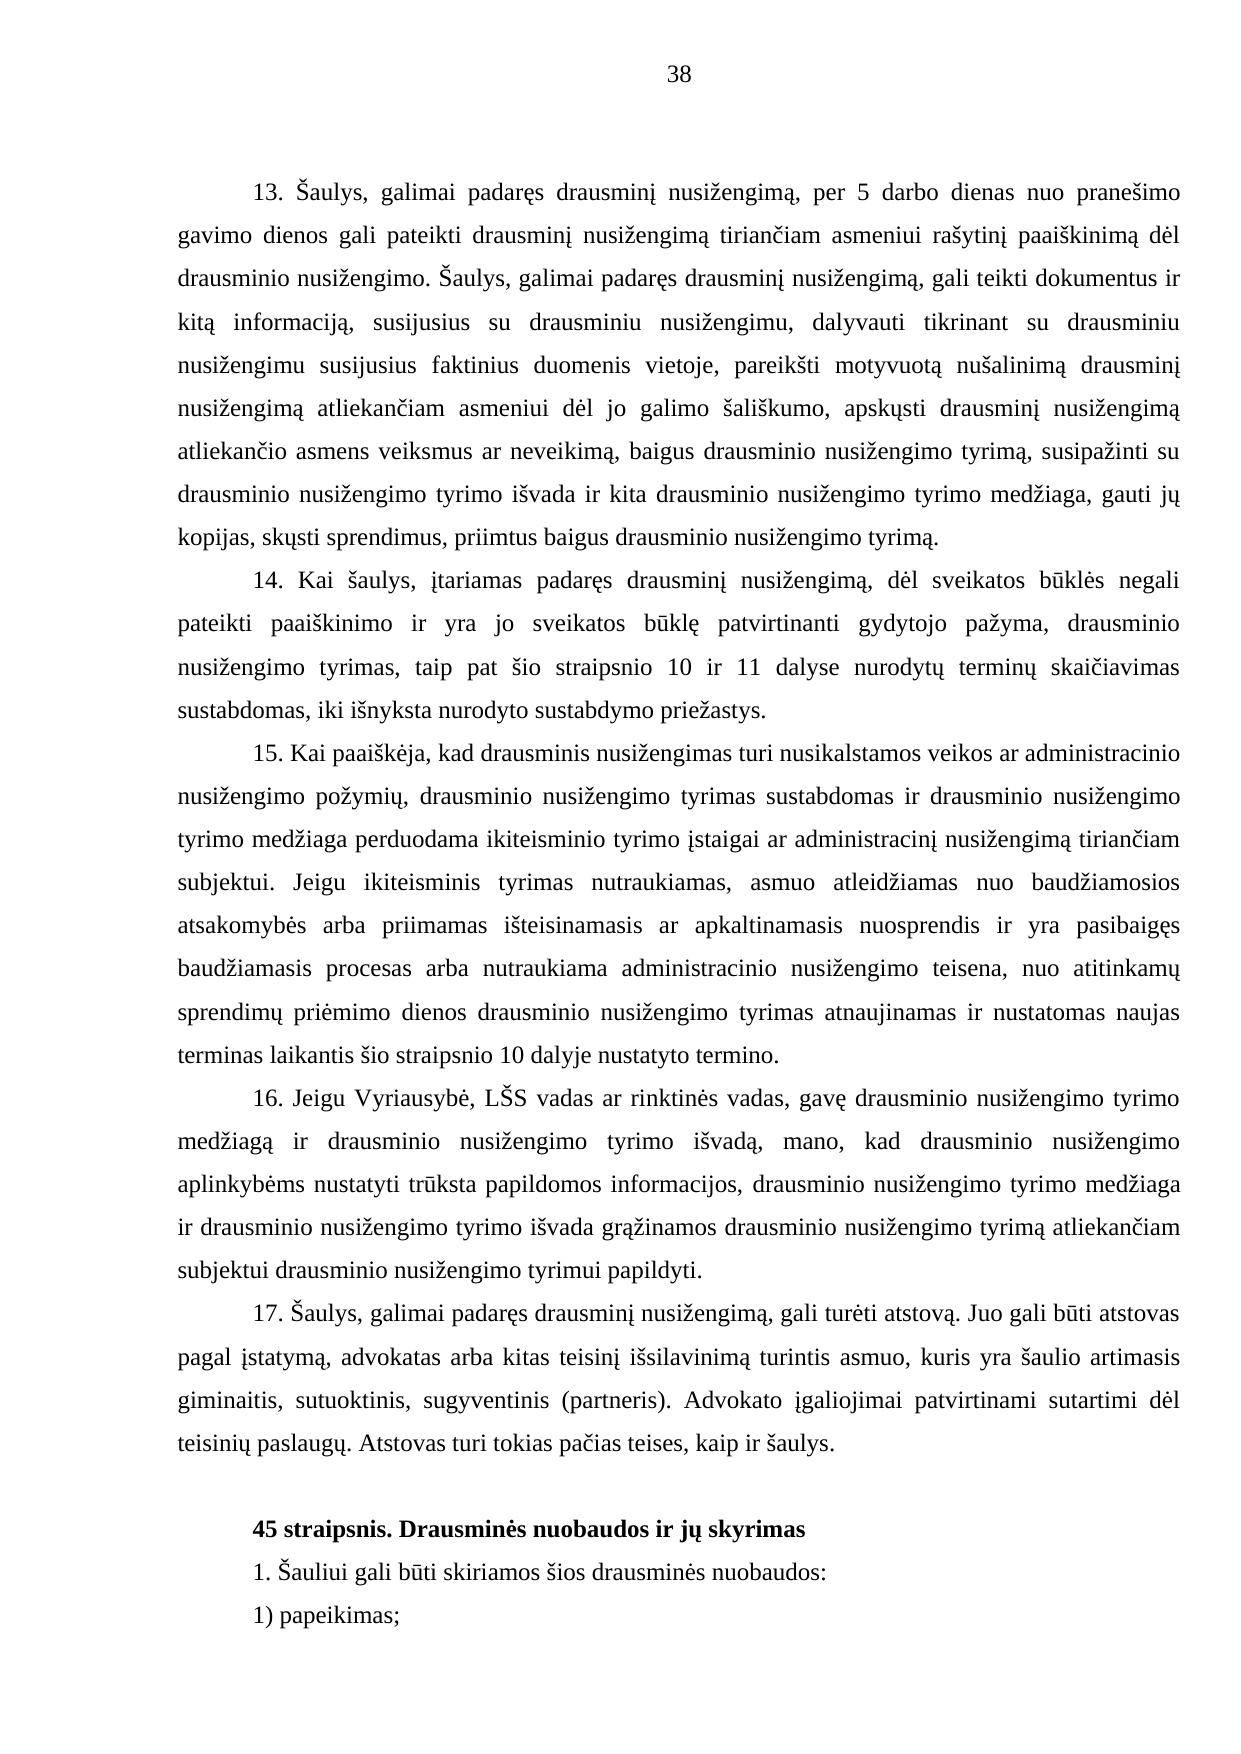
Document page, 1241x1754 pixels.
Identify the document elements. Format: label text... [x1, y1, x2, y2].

text 13. Šaulys, galimai padaręs drausminį nusižengimą, per 5 darbo dienas nuo pranešimo gavimo dienos gali pateikti drausminį nusižengimą tiriančiam asmeniui rašytinį paaiškinimą dėl drausminio nusižengimo. Šaulys, galimai padaręs drausminį nusižengimą, gali teikti dokumentus ir kitą informaciją, susijusius su drausminiu nusižengimu, dalyvauti tikrinant su drausminiu nusižengimu susijusius faktinius duomenis vietoje, pareikšti motyvuotą nušalinimą drausminį nusižengimą atliekančiam asmeniui dėl jo galimo šališkumo, apskųsti drausminį nusižengimą atliekančio asmens veiksmus ar neveikimą, baigus drausminio nusižengimo tyrimą, susipažinti su drausminio nusižengimo tyrimo išvada ir kita drausminio nusižengimo tyrimo medžiaga, gauti jų kopijas, skųsti sprendimus, priimtus baigus drausminio nusižengimo tyrimą. [177, 177, 1181, 551]
text 15. Kai paaiškėja, kad drausminis nusižengimas turi nusikalstamos veikos ar administracinio nusižengimo požymių, drausminio nusižengimo tyrimas sustabdomas ir drausminio nusižengimo tyrimo medžiaga perduodama ikiteisminio tyrimo įstaigai ar administracinį nusižengimą tiriančiam subjektui. Jeigu ikiteisminis tyrimas nutraukiamas, asmuo atleidžiamas nuo baudžiamosios atsakomybės arba priimamas išteisinamasis ar apkaltinamasis nuosprendis ir yra pasibaigęs baudžiamasis procesas arba nutraukiama administracinio nusižengimo teisena, nuo atitinkamų sprendimų priėmimo dienos drausminio nusižengimo tyrimas atnaujinamas ir nustatomas naujas terminas laikantis šio straipsnio 10 dalyje nustatyto termino. [177, 738, 1181, 1068]
text 14. Kai šaulys, įtariamas padaręs drausminį nusižengimą, dėl sveikatos būklės negali pateikti paaiškinimo ir yra jo sveikatos būklę patvirtinanti gydytojo pažyma, drausminio nusižengimo tyrimas, taip pat šio straipsnio 10 ir 11 dalyse nurodytų terminų skaičiavimas sustabdomas, iki išnyksta nurodyto sustabdymo priežastys. [177, 565, 1181, 723]
text 17. Šaulys, galimai padaręs drausminį nusižengimą, gali turėti atstovą. Juo gali būti atstovas pagal įstatymą, advokatas arba kitas teisinį išsilavinimą turintis asmuo, kuris yra šaulio artimasis giminaitis, sutuoktinis, sugyventinis (partneris). Advokato įgaliojimai patvirtinami sutartimi dėl teisinių paslaugų. Atstovas turi tokias pačias teises, kaip ir šaulys. [177, 1298, 1181, 1457]
text 1) papeikimas; [177, 1600, 1181, 1629]
text 1. Šauliui gali būti skiriamos šios drausminės nuobaudos: [177, 1557, 1181, 1586]
text 16. Jeigu Vyriausybė, LŠS vadas ar rinktinės vadas, gavę drausminio nusižengimo tyrimo medžiagą ir drausminio nusižengimo tyrimo išvadą, mano, kad drausminio nusižengimo aplinkybėms nustatyti trūksta papildomos informacijos, drausminio nusižengimo tyrimo medžiaga ir drausminio nusižengimo tyrimo išvada grąžinamos drausminio nusižengimo tyrimą atliekančiam subjektui drausminio nusižengimo tyrimui papildyti. [177, 1083, 1181, 1284]
text 45 straipsnis. Drausminės nuobaudos ir jų skyrimas [177, 1514, 1181, 1543]
